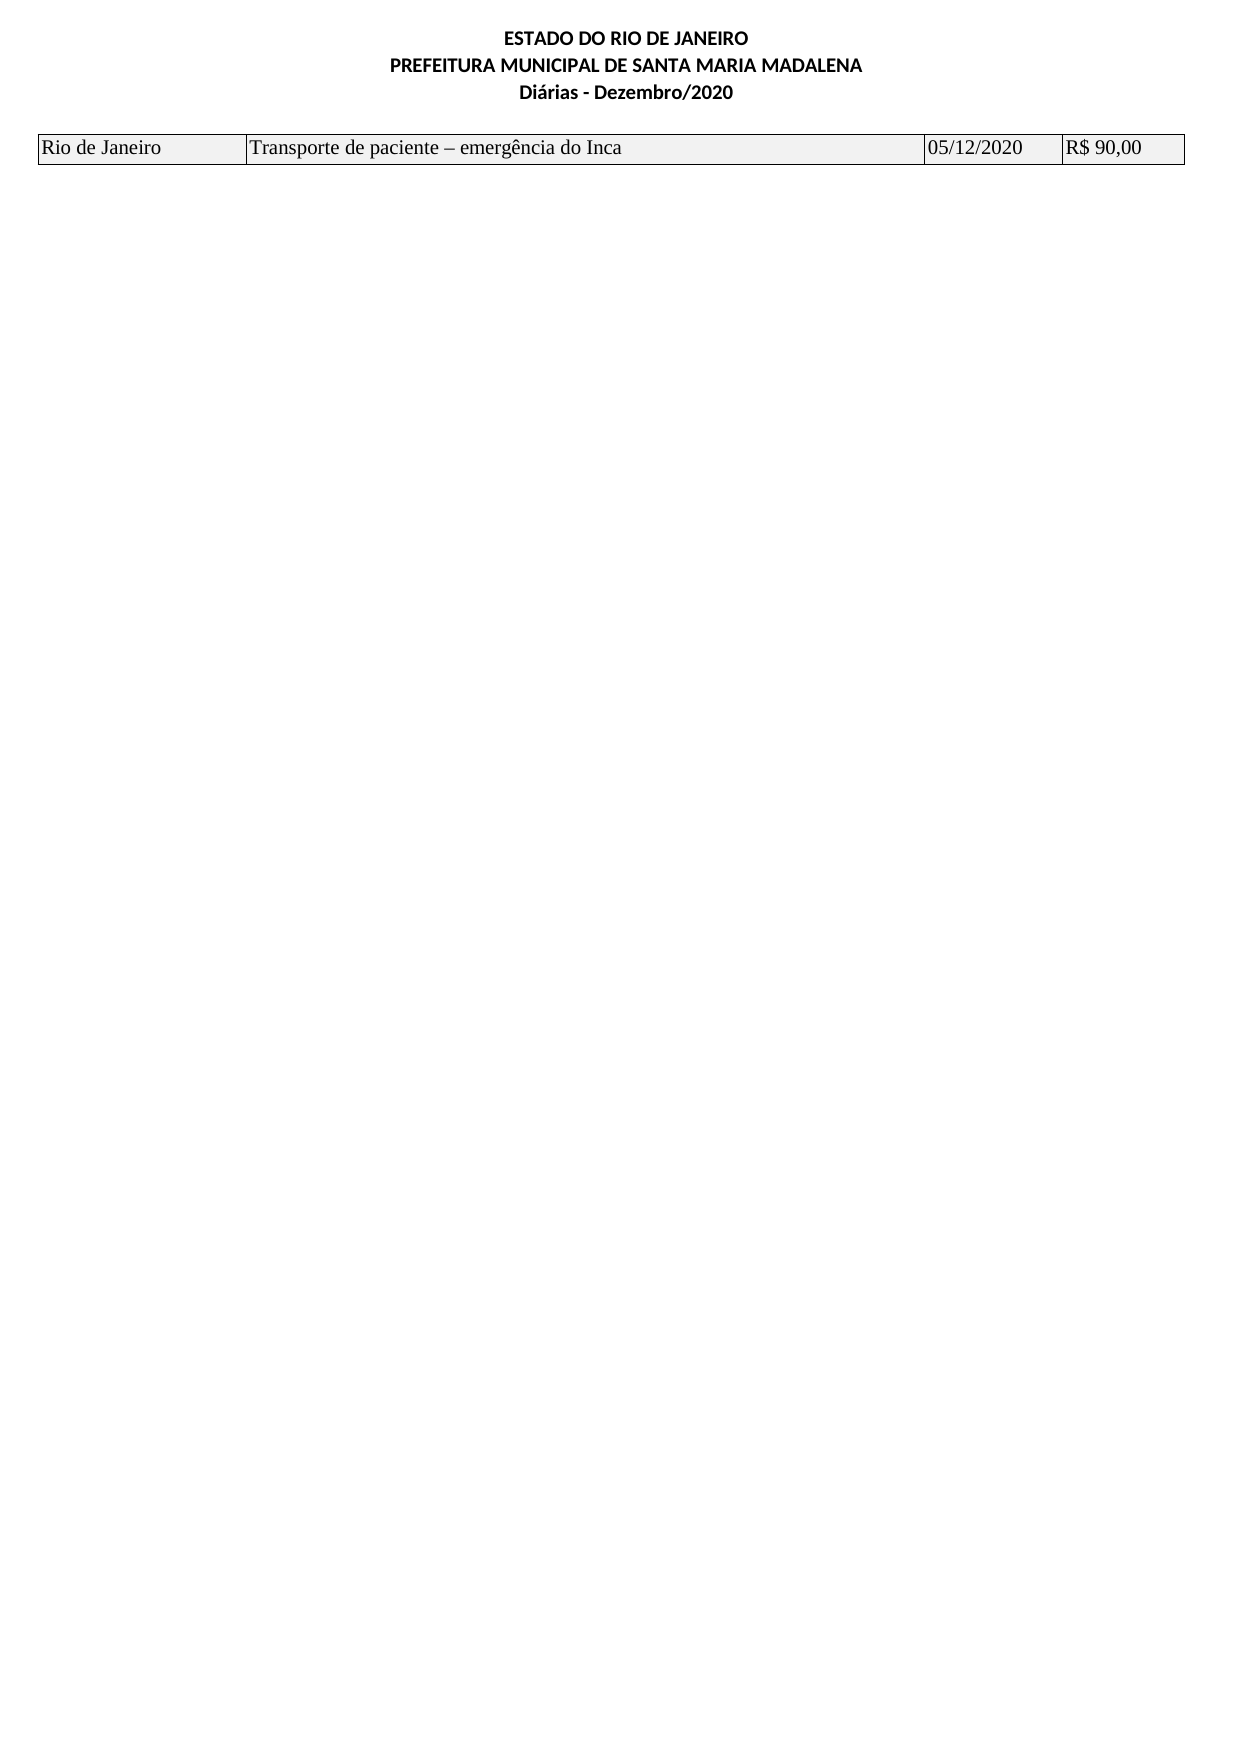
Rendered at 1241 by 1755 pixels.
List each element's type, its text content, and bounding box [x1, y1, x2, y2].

table_cell Rio de Janeiro [39, 135, 246, 164]
table_cell Transporte de paciente – emergência do Inca [247, 135, 924, 164]
table_cell R$ 90,00 [1063, 135, 1184, 164]
table_cell 05/12/2020 [925, 135, 1062, 164]
